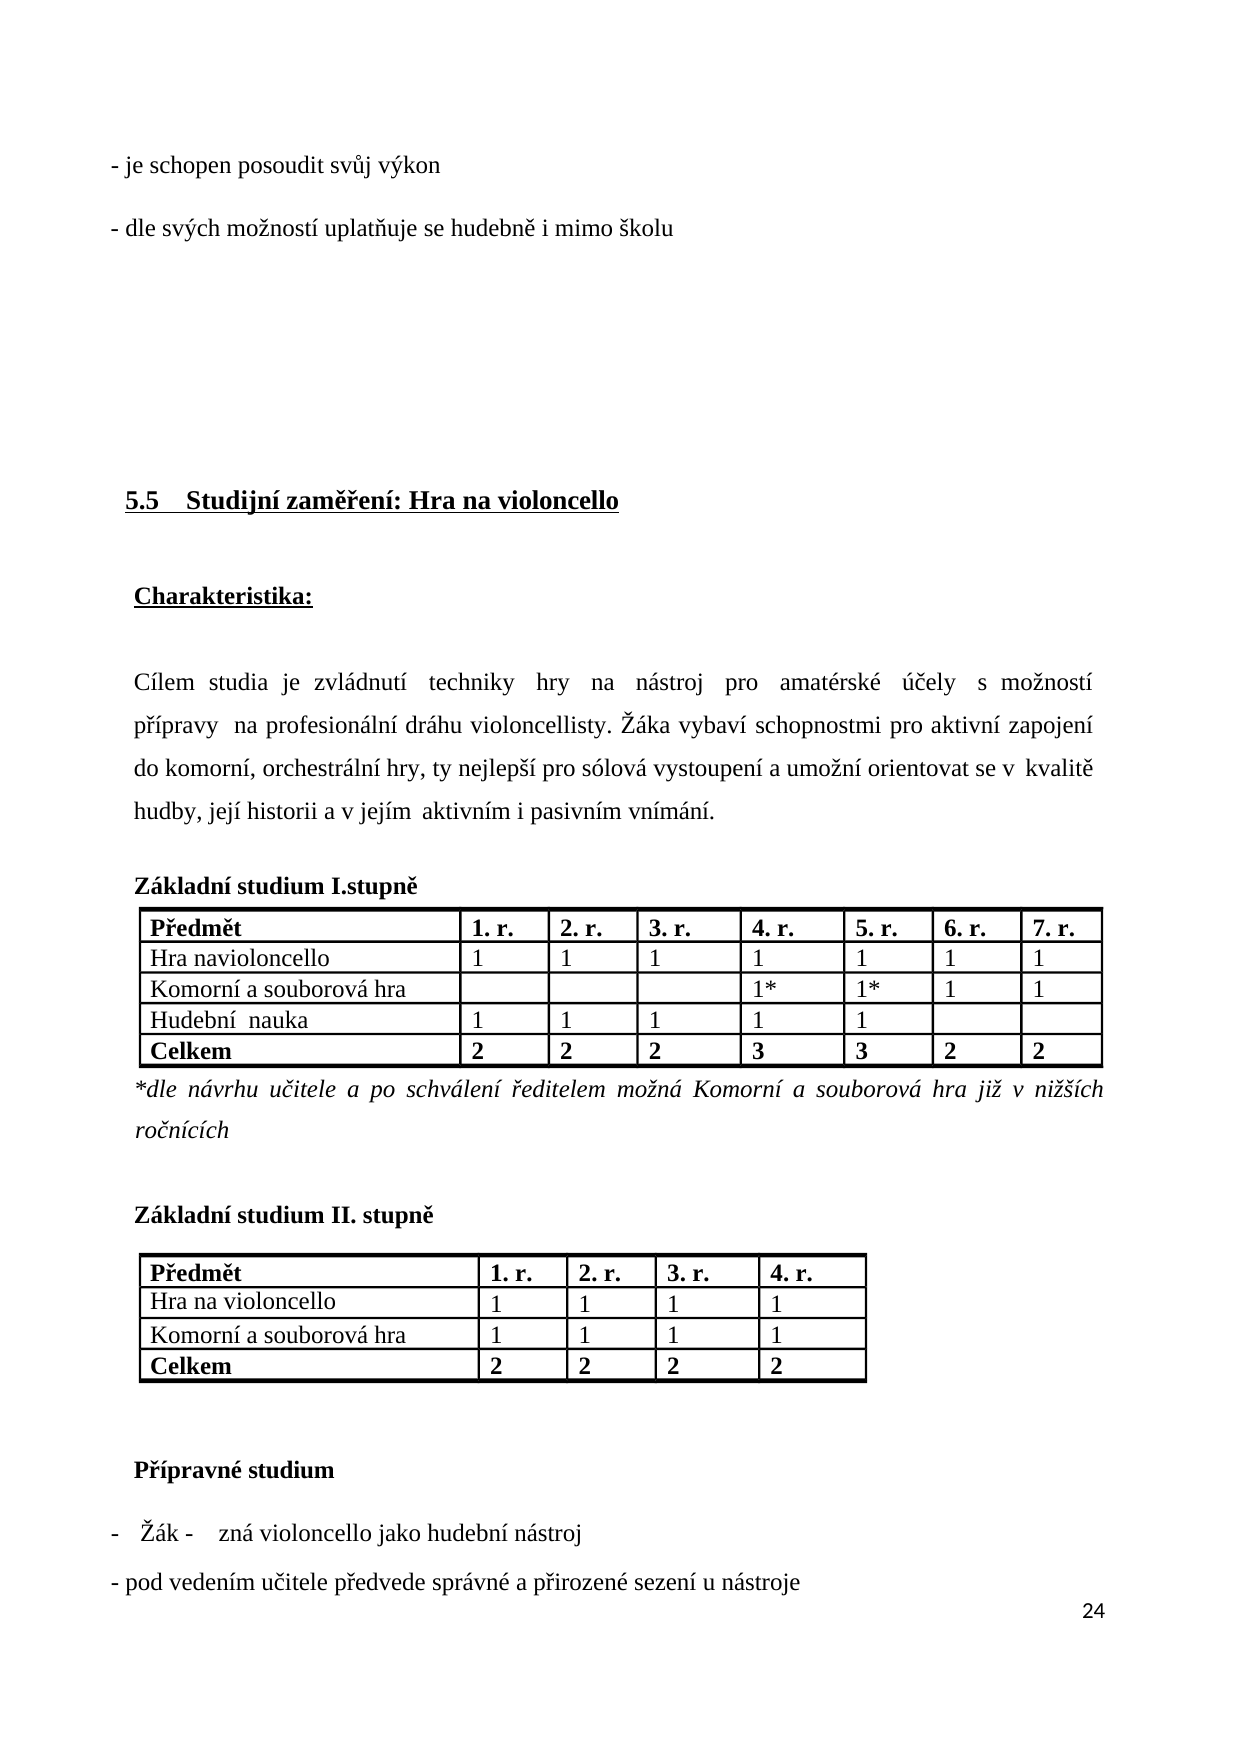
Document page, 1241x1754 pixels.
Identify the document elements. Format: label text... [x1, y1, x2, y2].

text 5.5 Studijní zaměření: Hra na violoncello [125, 484, 1105, 516]
text Základní studium I.stupně [134, 871, 1105, 899]
text *dle návrhu učitele a po schválení ředitelem možná Komorní a souborová hra již v nižších ročnících [134, 1074, 1105, 1144]
list Žák - zná violoncello jako hudební nástroj [111, 1518, 1105, 1546]
list dle svých možností uplatňuje se hudebně i mimo školu [110, 213, 1105, 242]
list pod vedením učitele předvede správné a přirozené sezení u nástroje [111, 1567, 1105, 1596]
text Charakteristika: [134, 581, 1105, 610]
subtitle Přípravné studium [133, 1455, 1105, 1484]
text Cílem studia je zvládnutí techniky hry na nástroj pro amatérské účely s možností přípravy na profesionální dráhu violoncellisty. Žáka vybaví schopnostmi pro aktivní zapojení do komorní, orchestrální hry, ty nejlepší pro sólová vystoupení a umožní orientovat se v kvalitě hudby, její historii a v jejím aktivním i pasivním vnímání. [134, 667, 1093, 825]
list je schopen posoudit svůj výkon [111, 150, 1105, 179]
text Základní studium II. stupně [134, 1200, 1105, 1229]
